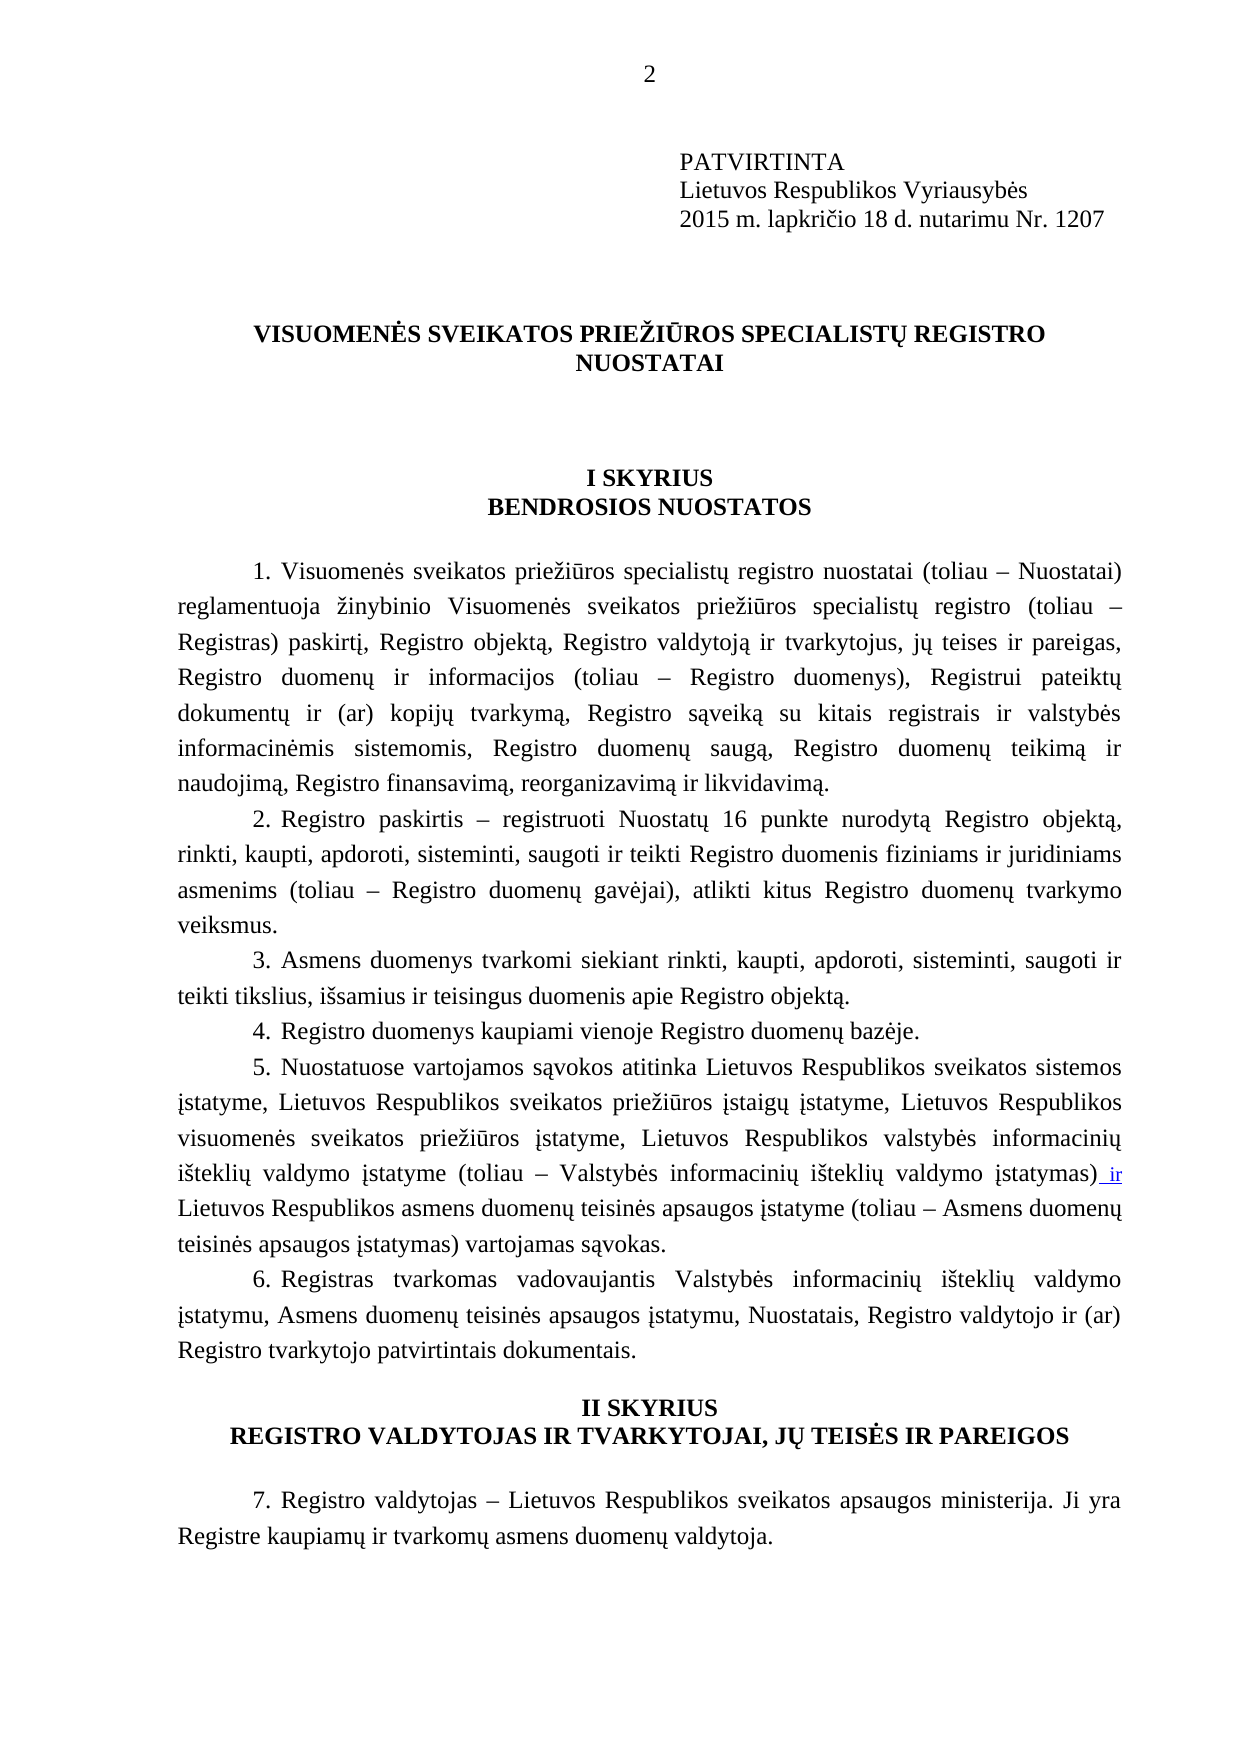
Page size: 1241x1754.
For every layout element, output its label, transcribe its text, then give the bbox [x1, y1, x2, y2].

text 4. Registro duomenys kaupiami vienoje Registro duomenų bazėje. [177, 1010, 1122, 1045]
text 1. Visuomenės sveikatos priežiūros specialistų registro nuostatai (toliau – Nuostatai) reglamentuoja žinybinio Visuomenės sveikatos priežiūros specialistų registro (toliau – Registras) paskirtį, Registro objektą, Registro valdytoją ir tvarkytojus, jų teises ir pareigas, Registro duomenų ir informacijos (toliau – Registro duomenys), Registrui pateiktų dokumentų ir (ar) kopijų tvarkymą, Registro sąveiką su kitais registrais ir valstybės informacinėmis sistemomis, Registro duomenų saugą, Registro duomenų teikimą ir naudojimą, Registro finansavimą, reorganizavimą ir likvidavimą. [177, 549, 1122, 797]
text 6. Registras tvarkomas vadovaujantis Valstybės informacinių išteklių valdymo įstatymu, Asmens duomenų teisinės apsaugos įstatymu, Nuostatais, Registro valdytojo ir (ar) Registro tvarkytojo patvirtintais dokumentais. [177, 1258, 1122, 1364]
text I SKYRIUS [177, 463, 1122, 492]
text 2. Registro paskirtis – registruoti Nuostatų 16 punkte nurodytą Registro objektą, rinkti, kaupti, apdoroti, sisteminti, saugoti ir teikti Registro duomenis fiziniams ir juridiniams asmenims (toliau – Registro duomenų gavėjai), atlikti kitus Registro duomenų tvarkymo veiksmus. [177, 797, 1122, 939]
text PATVIRTINTA Lietuvos Respublikos Vyriausybės 2015 m. lapkričio 18 d. nutarimu Nr. 1207 [679, 147, 1122, 233]
text Registro VALDYTOJAS IR TVARKYTOJAI, JŲ TEISĖS IR PAREIGOS [177, 1421, 1122, 1450]
text 3. Asmens duomenys tvarkomi siekiant rinkti, kaupti, apdoroti, sisteminti, saugoti ir teikti tikslius, išsamius ir teisingus duomenis apie Registro objektą. [177, 939, 1122, 1010]
text 5. Nuostatuose vartojamos sąvokos atitinka Lietuvos Respublikos sveikatos sistemos įstatyme, Lietuvos Respublikos sveikatos priežiūros įstaigų įstatyme, Lietuvos Respublikos visuomenės sveikatos priežiūros įstatyme, Lietuvos Respublikos valstybės informacinių išteklių valdymo įstatyme (toliau – Valstybės informacinių išteklių valdymo įstatymas) ir Lietuvos Respublikos asmens duomenų teisinės apsaugos įstatyme (toliau – Asmens duomenų teisinės apsaugos įstatymas) vartojamas sąvokas. [177, 1045, 1122, 1258]
text II SKYRIUS [177, 1393, 1122, 1421]
text BENDROSIOS NUOSTATOS [177, 492, 1122, 521]
text 7. Registro valdytojas – Lietuvos Respublikos sveikatos apsaugos ministerija. Ji yra Registre kaupiamų ir tvarkomų asmens duomenų valdytoja. [177, 1479, 1122, 1550]
text Visuomenės sveikatos PRIEŽIŪROS specialiStų Registro NUOSTATAI [177, 319, 1122, 377]
